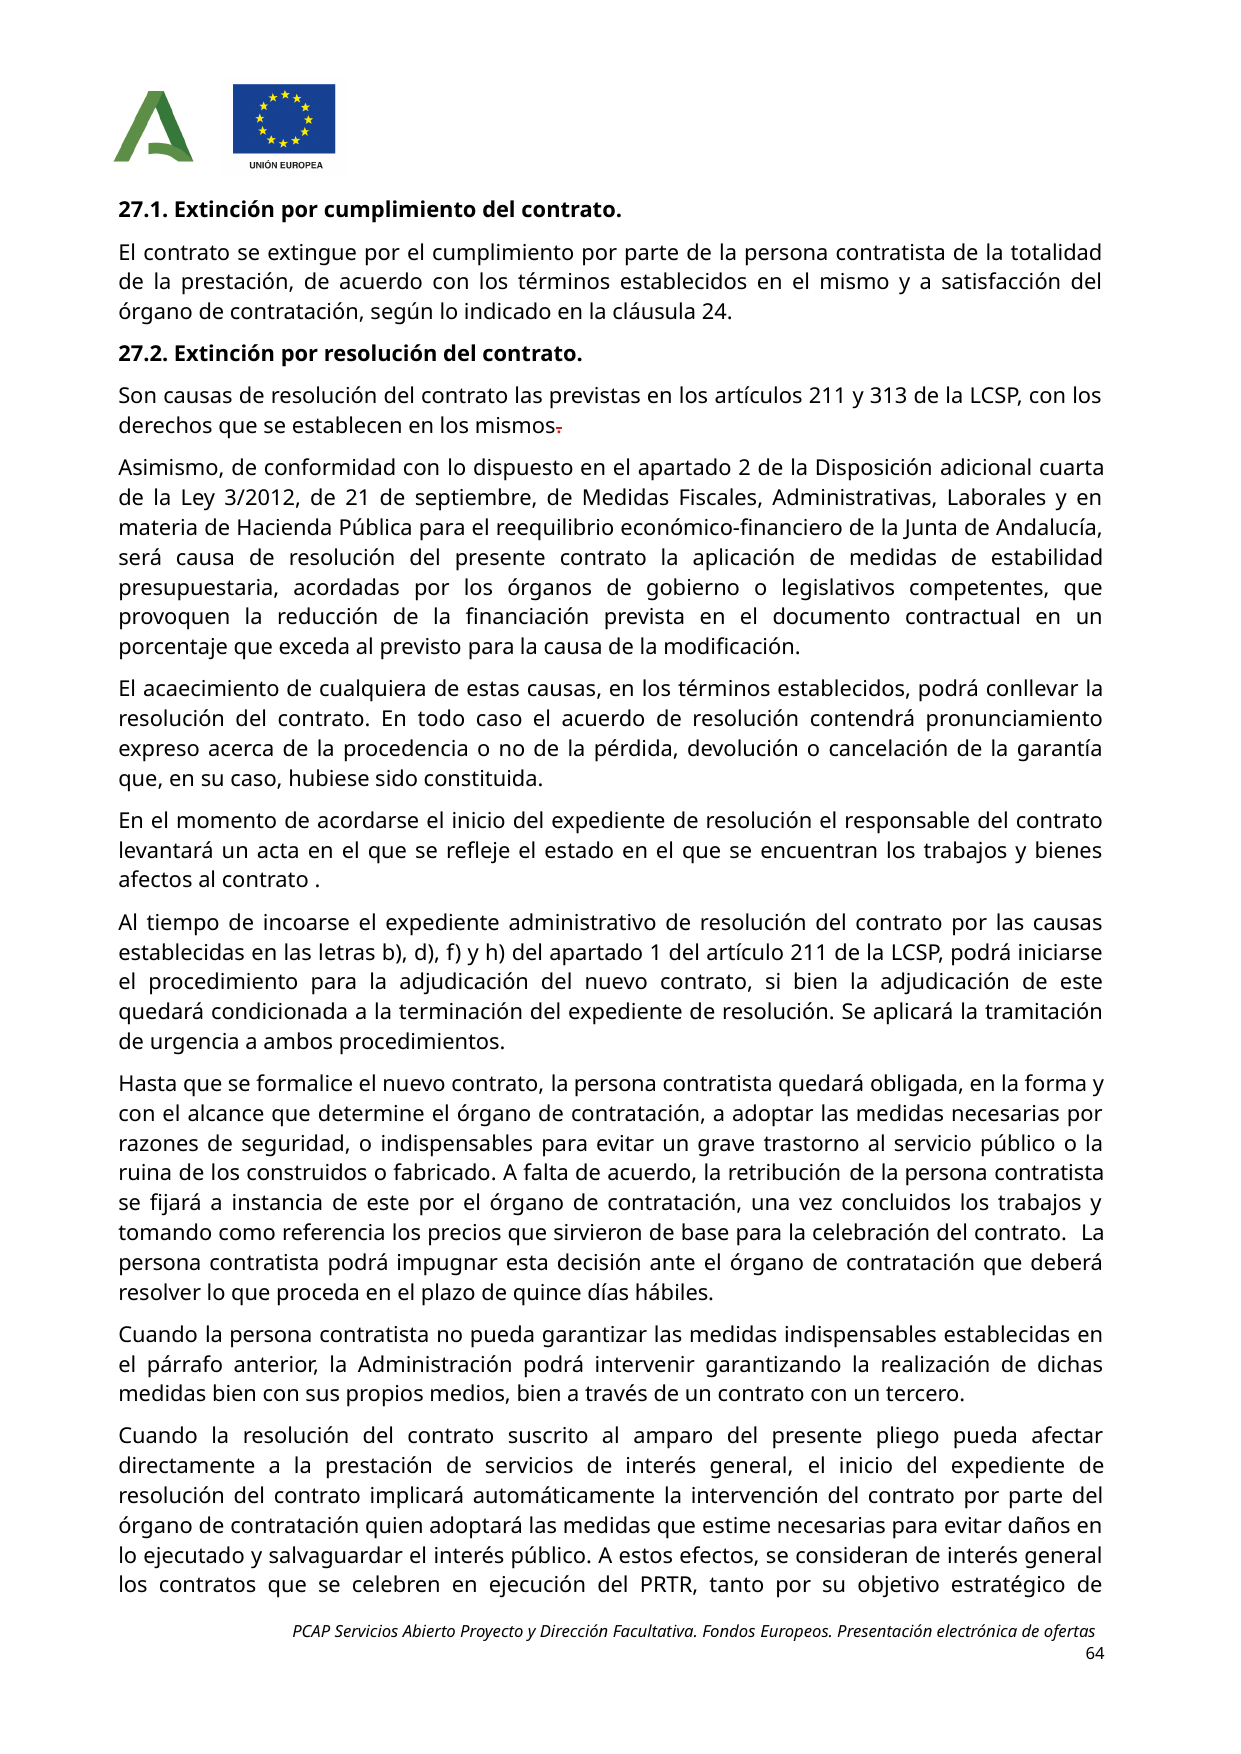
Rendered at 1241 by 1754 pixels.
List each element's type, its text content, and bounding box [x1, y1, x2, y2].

text 27.1. Extinción por cumplimiento del contrato. [118, 194, 1104, 224]
text El acaecimiento de cualquiera de estas causas, en los términos establecidos, podrá conllevar la resolución del contrato. En todo caso el acuerdo de resolución contendrá pronunciamiento expreso acerca de la procedencia o no de la pérdida, devolución o cancelación de la garantía que, en su caso, hubiese sido constituida. [118, 673, 1104, 792]
picture [109, 86, 198, 166]
text Son causas de resolución del contrato las previstas en los artículos 211 y 313 de la LCSP, con los derechos que se establecen en los mismos. [118, 380, 1104, 440]
text 27.2. Extinción por resolución del contrato. [118, 338, 1104, 368]
text Asimismo, de conformidad con lo dispuesto en el apartado 2 de la Disposición adicional cuarta de la Ley 3/2012, de 21 de septiembre, de Medidas Fiscales, Administrativas, Laborales y en materia de Hacienda Pública para el reequilibrio económico-financiero de la Junta de Andalucía, será causa de resolución del presente contrato la aplicación de medidas de estabilidad presupuestaria, acordadas por los órganos de gobierno o legislativos competentes, que provoquen la reducción de la financiación prevista en el documento contractual en un porcentaje que exceda al previsto para la causa de la modificación. [118, 452, 1104, 661]
text Al tiempo de incoarse el expediente administrativo de resolución del contrato por las causas establecidas en las letras b), d), f) y h) del apartado 1 del artículo 211 de la LCSP, podrá iniciarse el procedimiento para la adjudicación del nuevo contrato, si bien la adjudicación de este quedará condicionada a la terminación del expediente de resolución. Se aplicará la tramitación de urgencia a ambos procedimientos. [118, 907, 1104, 1056]
picture [221, 78, 347, 176]
text Cuando la resolución del contrato suscrito al amparo del presente pliego pueda afectar directamente a la prestación de servicios de interés general, el inicio del expediente de resolución del contrato implicará automáticamente la intervención del contrato por parte del órgano de contratación quien adoptará las medidas que estime necesarias para evitar daños en lo ejecutado y salvaguardar el interés público. A estos efectos, se consideran de interés general los contratos que se celebren en ejecución del PRTR, tanto por su objetivo estratégico de [118, 1421, 1104, 1599]
text El contrato se extingue por el cumplimiento por parte de la persona contratista de la totalidad de la prestación, de acuerdo con los términos establecidos en el mismo y a satisfacción del órgano de contratación, según lo indicado en la cláusula 24. [118, 236, 1104, 326]
text Cuando la persona contratista no pueda garantizar las medidas indispensables establecidas en el párrafo anterior, la Administración podrá intervenir garantizando la realización de dichas medidas bien con sus propios medios, bien a través de un contrato con un tercero. [118, 1319, 1104, 1408]
text En el momento de acordarse el inicio del expediente de resolución el responsable del contrato levantará un acta en el que se refleje el estado en el que se encuentran los trabajos y bienes afectos al contrato . [118, 805, 1104, 894]
text Hasta que se formalice el nuevo contrato, la persona contratista quedará obligada, en la forma y con el alcance que determine el órgano de contratación, a adoptar las medidas necesarias por razones de seguridad, o indispensables para evitar un grave trastorno al servicio público o la ruina de los construidos o fabricado. A falta de acuerdo, la retribución de la persona contratista se fijará a instancia de este por el órgano de contratación, una vez concluidos los trabajos y tomando como referencia los precios que sirvieron de base para la celebración del contrato. La persona contratista podrá impugnar esta decisión ante el órgano de contratación que deberá resolver lo que proceda en el plazo de quince días hábiles. [118, 1068, 1104, 1306]
